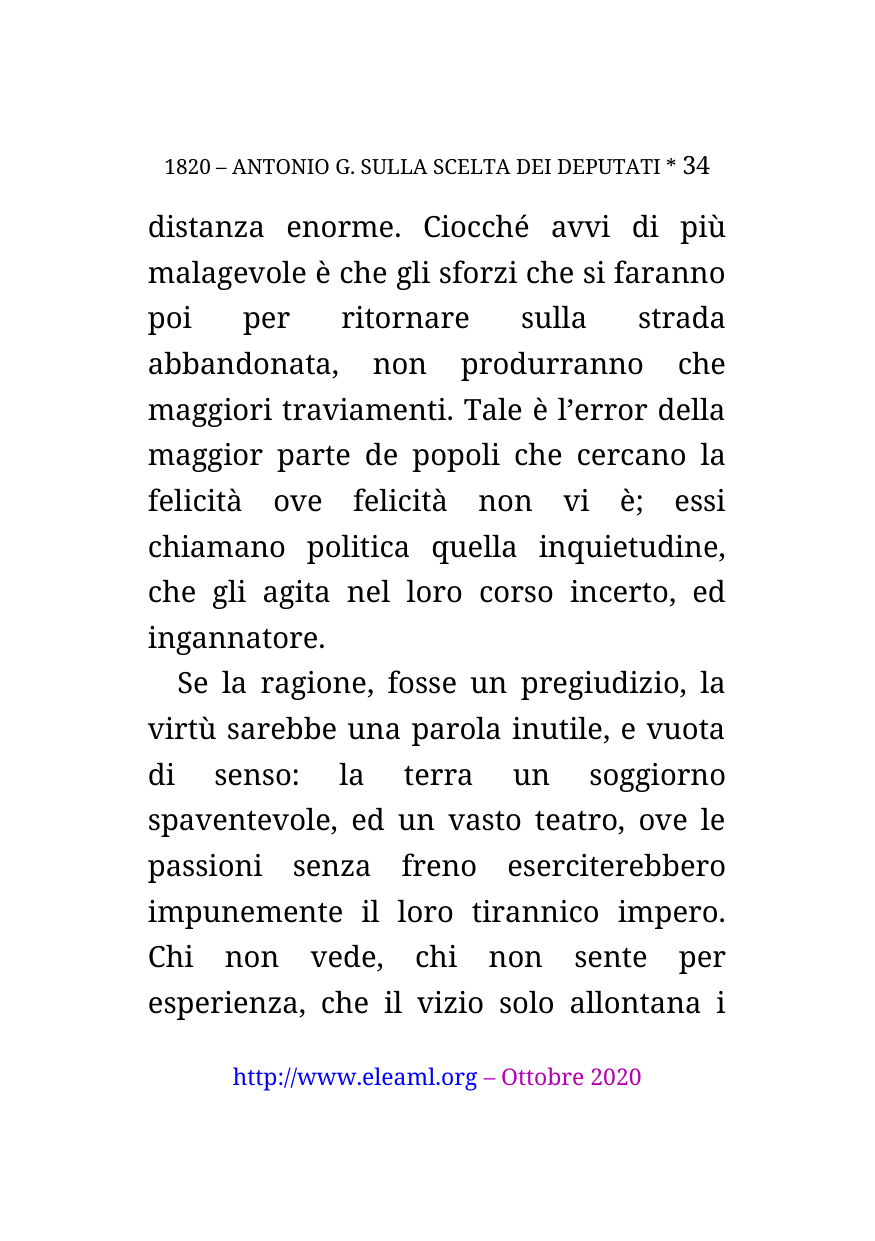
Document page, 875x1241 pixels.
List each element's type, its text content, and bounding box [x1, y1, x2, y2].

text Se la ragione, fosse un pregiudizio, la virtù sarebbe una parola inutile, e vuota di senso: la terra un soggiorno spaventevole, ed un vasto teatro, ove le passioni senza freno eserciterebbero impunemente il loro tirannico impero. Chi non vede, chi non sente per esperienza, che il vizio solo allontana i [148, 663, 726, 1022]
text distanza enorme. Ciocché avvi di più malagevole è che gli sforzi che si faranno poi per ritornare sulla strada abbandonata, non produrranno che maggiori traviamenti. Tale è l’error della maggior parte de popoli che cercano la felicità ove felicità non vi è; essi chiamano politica quella inquietudine, che gli agita nel loro corso incerto, ed ingannatore. [148, 207, 726, 657]
